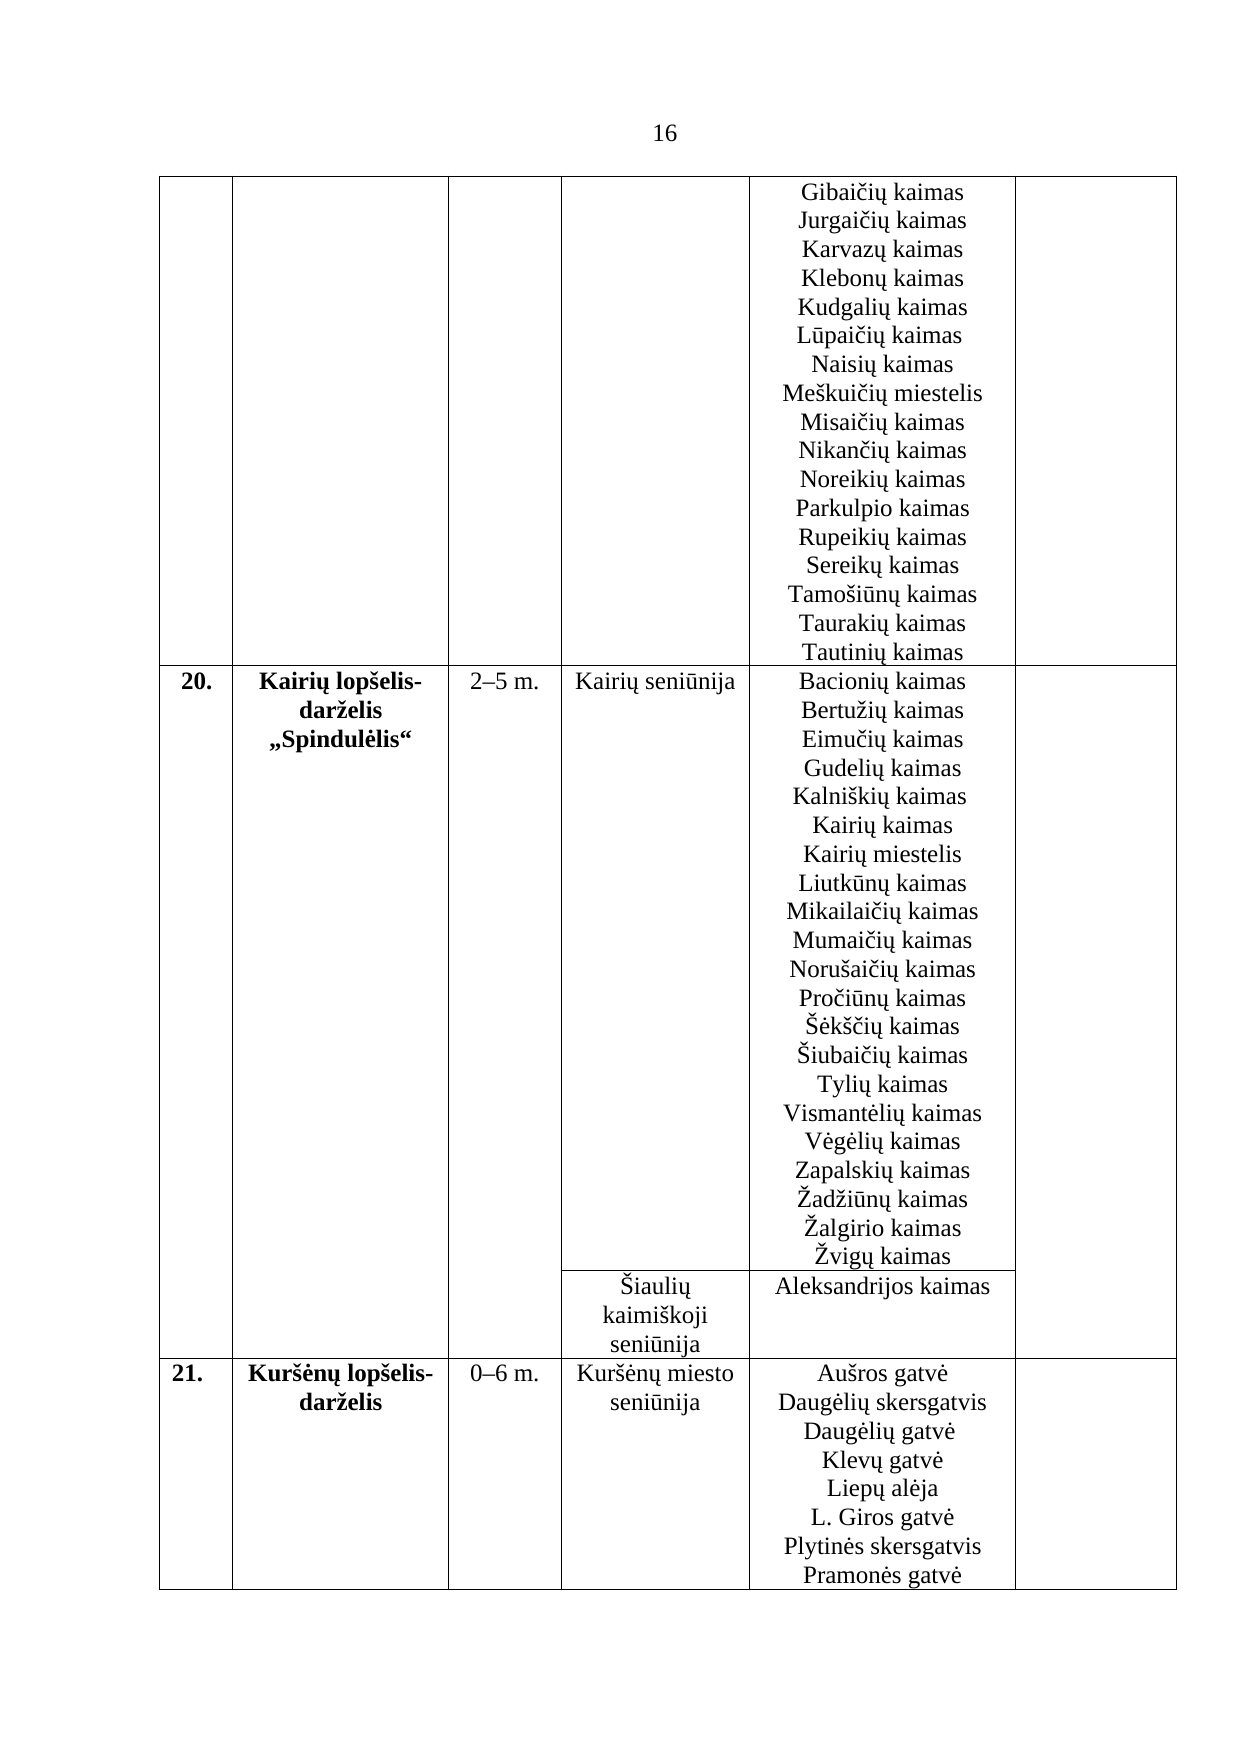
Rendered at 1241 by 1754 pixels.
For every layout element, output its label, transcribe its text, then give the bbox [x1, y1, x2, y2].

table_cell [160, 177, 232, 665]
table_cell Kuršėnų miesto seniūnija [562, 1359, 749, 1588]
table_cell [1016, 177, 1176, 665]
table_cell 2–5 m. [449, 666, 561, 1357]
table_cell [1016, 666, 1176, 1357]
table_cell [449, 177, 561, 665]
table_cell Šiaulių kaimiškoji seniūnija [562, 1271, 749, 1357]
table_cell [1016, 1359, 1176, 1588]
table_cell Aušros gatvė Daugėlių skersgatvis Daugėlių gatvė Klevų gatvė Liepų alėja L. Giros gatvė Plytinės skersgatvis Pramonės gatvė [750, 1359, 1015, 1588]
table_cell [233, 177, 448, 665]
table_cell Bacionių kaimas Bertužių kaimas Eimučių kaimas Gudelių kaimas Kalniškių kaimas Kairių kaimas Kairių miestelis Liutkūnų kaimas Mikailaičių kaimas Mumaičių kaimas Norušaičių kaimas Pročiūnų kaimas Šėkščių kaimas Šiubaičių kaimas Tylių kaimas Vismantėlių kaimas Vėgėlių kaimas Zapalskių kaimas Žadžiūnų kaimas Žalgirio kaimas Žvigų kaimas [750, 666, 1015, 1270]
table_cell Aleksandrijos kaimas [750, 1271, 1015, 1357]
table_cell Kuršėnų lopšelis-darželis [233, 1359, 448, 1588]
table_cell Kairių seniūnija [562, 666, 749, 1270]
table_cell 0–6 m. [449, 1359, 561, 1588]
table_cell 20. [160, 666, 232, 1357]
table_cell Gibaičių kaimas Jurgaičių kaimas Karvazų kaimas Klebonų kaimas Kudgalių kaimas Lūpaičių kaimas Naisių kaimas Meškuičių miestelis Misaičių kaimas Nikančių kaimas Noreikių kaimas Parkulpio kaimas Rupeikių kaimas Sereikų kaimas Tamošiūnų kaimas Taurakių kaimas Tautinių kaimas [750, 177, 1015, 665]
table_cell Kairių lopšelis-darželis „Spindulėlis“ [233, 666, 448, 1357]
table_cell [562, 177, 749, 665]
table_cell 21. [160, 1359, 232, 1588]
